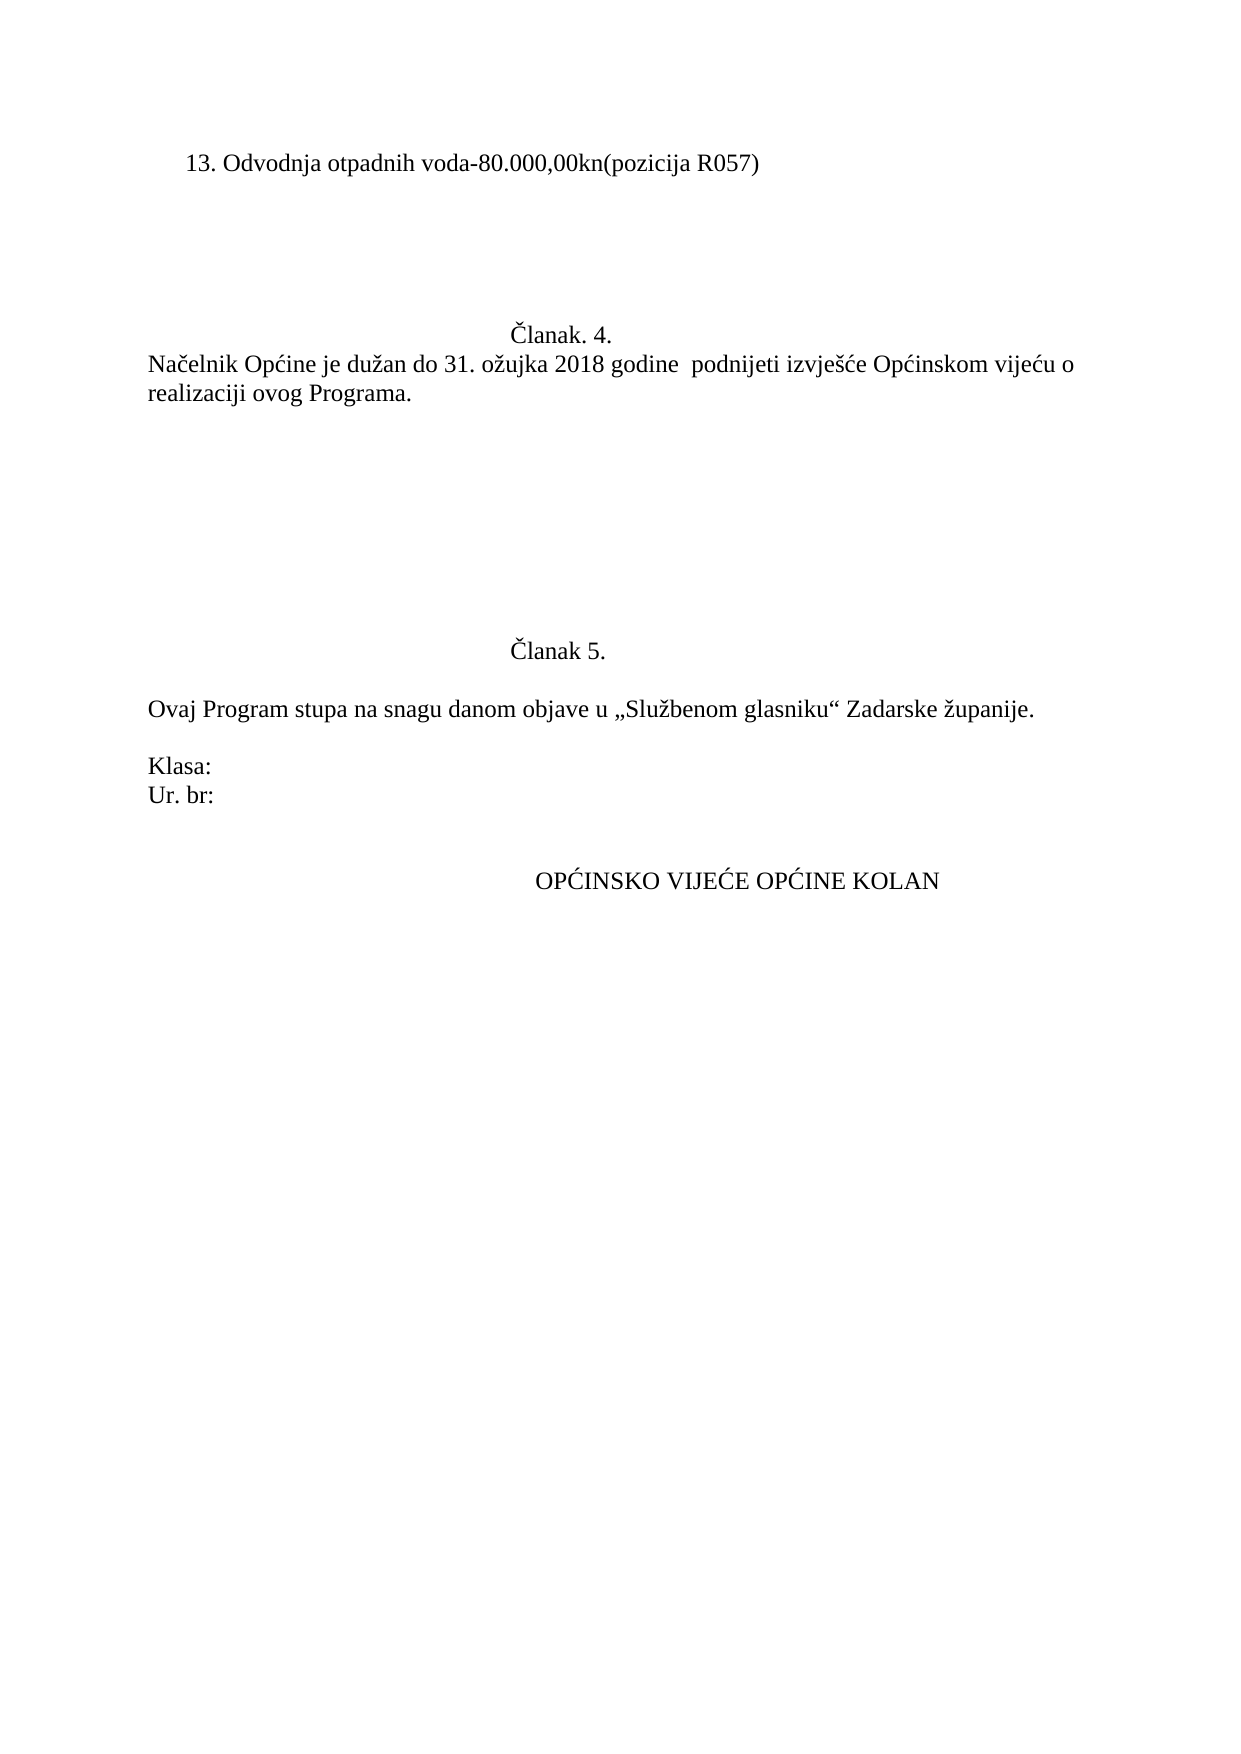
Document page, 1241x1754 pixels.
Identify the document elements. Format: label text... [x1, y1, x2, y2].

text Članak. 4. [148, 320, 1093, 349]
text Načelnik Općine je dužan do 31. ožujka 2018 godine podnijeti izvješće Općinskom vijeću o realizaciji ovog Programa. [148, 349, 1093, 406]
list Odvodnja otpadnih voda-80.000,00kn(pozicija R057) [185, 148, 1093, 176]
text OPĆINSKO VIJEĆE OPĆINE KOLAN [148, 866, 1093, 895]
text Ur. br: [148, 780, 1093, 809]
text Ovaj Program stupa na snagu danom objave u „Službenom glasniku“ Zadarske županije. [148, 694, 1093, 723]
text Klasa: [148, 751, 1093, 780]
text Članak 5. [148, 636, 1093, 665]
